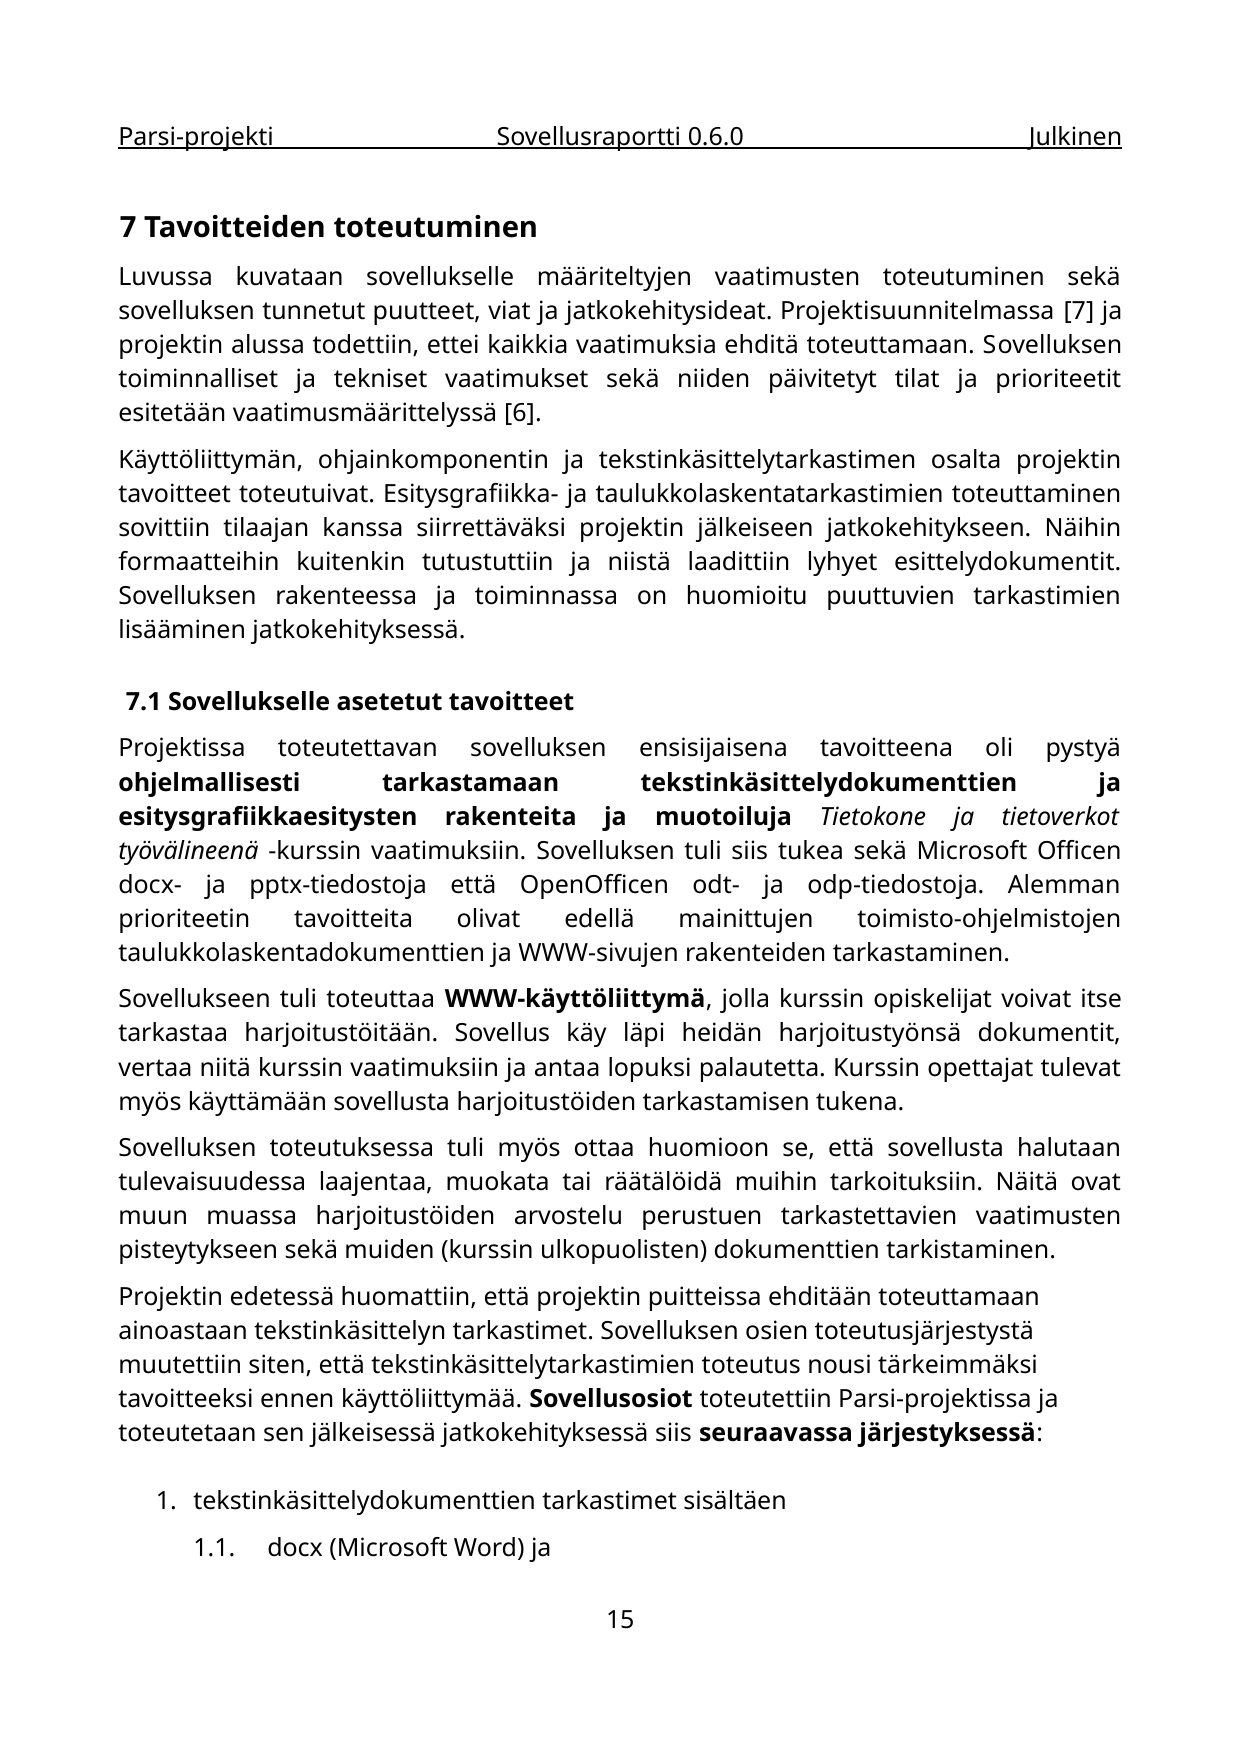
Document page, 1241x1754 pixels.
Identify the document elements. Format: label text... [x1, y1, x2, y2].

text Luvussa kuvataan sovellukselle määriteltyjen vaatimusten toteutuminen sekä sovelluksen tunnetut puutteet, viat ja jatkokehitysideat. Projektisuunnitelmassa [9] ja projektin alussa todettiin, ettei kaikkia vaatimuksia ehditä toteuttamaan. Sovelluksen toiminnalliset ja tekniset vaatimukset sekä niiden päivitetyt tilat ja prioriteetit esitetään vaatimusmäärittelyssä [8]. [118, 259, 1122, 429]
list docx (Microsoft Word) ja [193, 1529, 1122, 1563]
text Projektissa toteutettavan sovelluksen ensisijaisena tavoitteena oli pystyä ohjelmallisesti tarkastamaan tekstinkäsittelydokumenttien ja esitysgrafiikkaesitysten rakenteita ja muotoiluja Tietokone ja tietoverkot työvälineenä -kurssin vaatimuksiin. Sovelluksen tuli siis tukea sekä Microsoft Officen docx- ja pptx-tiedostoja että OpenOfficen odt- ja odp-tiedostoja. Alemman prioriteetin tavoitteita olivat edellä mainittujen toimisto-ohjelmistojen taulukkolaskentadokumenttien ja WWW-sivujen rakenteiden tarkastaminen. [118, 730, 1122, 968]
subtitle Tavoitteiden toteutuminen [119, 207, 1122, 246]
list tekstinkäsittelydokumenttien tarkastimet sisältäen [156, 1483, 1122, 1517]
text Projektin edetessä huomattiin, että projektin puitteissa ehditään toteuttamaan ainoastaan tekstinkäsittelyn tarkastimet. Sovelluksen osien toteutusjärjestystä muutettiin siten, että tekstinkäsittelytarkastimien toteutus nousi tärkeimmäksi tavoitteeksi ennen käyttöliittymää. Sovellusosiot toteutettiin Parsi-projektissa ja toteutetaan sen jälkeisessä jatkokehityksessä siis seuraavassa järjestyksessä: [118, 1278, 1122, 1449]
text Sovelluksen toteutuksessa tuli myös ottaa huomioon se, että sovellusta halutaan tulevaisuudessa laajentaa, muokata tai räätälöidä muihin tarkoituksiin. Näitä ovat muun muassa harjoitustöiden arvostelu perustuen tarkastettavien vaatimusten pisteytykseen sekä muiden (kurssin ulkopuolisten) dokumenttien tarkistaminen. [118, 1130, 1122, 1266]
subtitle Sovellukselle asetetut tavoitteet [126, 683, 1122, 718]
text Käyttöliittymän, ohjainkomponentin ja tekstinkäsittelytarkastimen osalta projektin tavoitteet toteutuivat. Esitysgrafiikka- ja taulukkolaskentatarkastimien toteuttaminen sovittiin tilaajan kanssa siirrettäväksi projektin jälkeiseen jatkokehitykseen. Näihin formaatteihin kuitenkin tutustuttiin ja niistä laadittiin lyhyet esittelydokumentit. Sovelluksen rakenteessa ja toiminnassa on huomioitu puuttuvien tarkastimien lisääminen jatkokehityksessä. [118, 442, 1122, 646]
text Sovellukseen tuli toteuttaa WWW-käyttöliittymä, jolla kurssin opiskelijat voivat itse tarkastaa harjoitustöitään. Sovellus käy läpi heidän harjoitustyönsä dokumentit, vertaa niitä kurssin vaatimuksiin ja antaa lopuksi palautetta. Kurssin opettajat tulevat myös käyttämään sovellusta harjoitustöiden tarkastamisen tukena. [118, 981, 1122, 1117]
